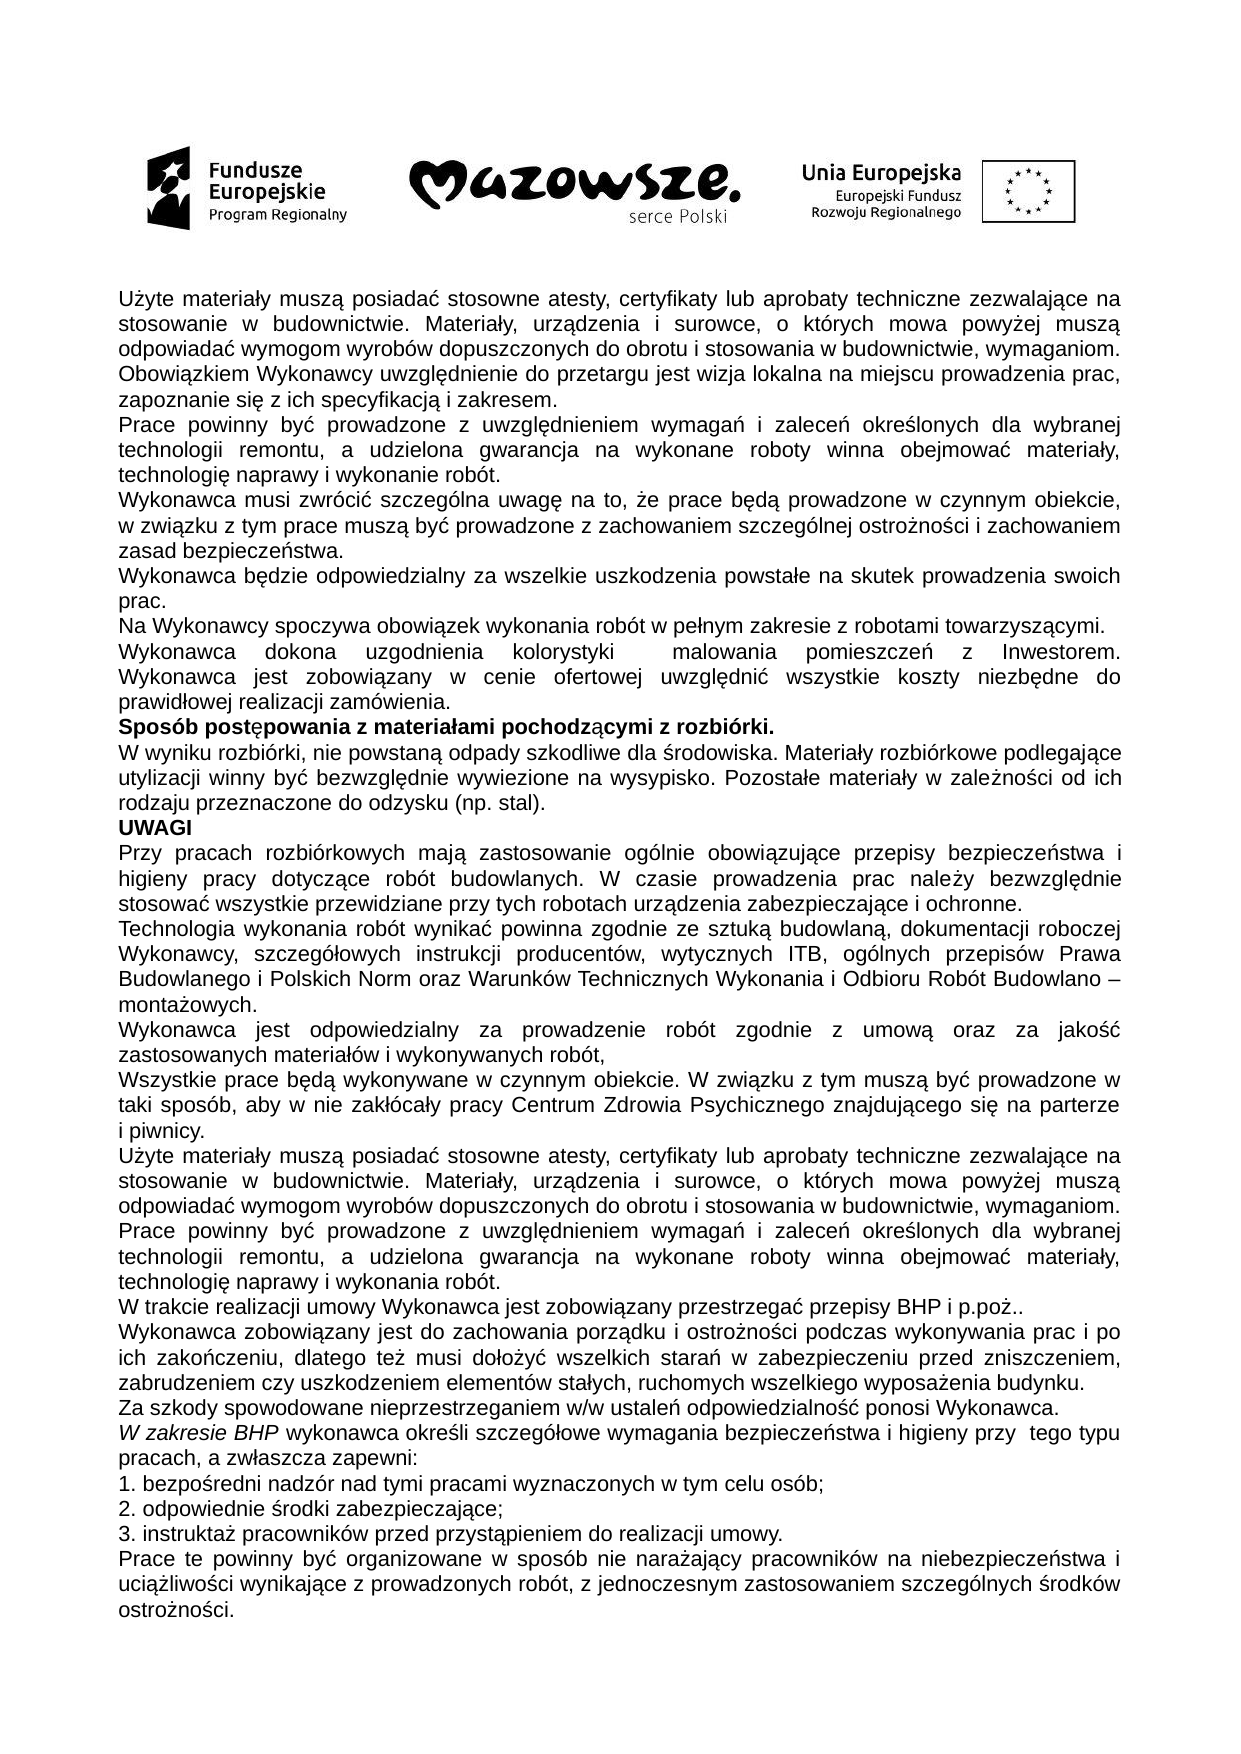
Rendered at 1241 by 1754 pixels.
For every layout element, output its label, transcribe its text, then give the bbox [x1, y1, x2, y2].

text Wykonawca musi zwrócić szczególna uwagę na to, że prace będą prowadzone w czynnym obiekcie, w związku z tym prace muszą być prowadzone z zachowaniem szczególnej ostrożności i zachowaniem zasad bezpieczeństwa. [118, 487, 1122, 563]
picture [120, 118, 1101, 256]
text Prace powinny być prowadzone z uwzględnieniem wymagań i zaleceń określonych dla wybranej technologii remontu, a udzielona gwarancja na wykonane roboty winna obejmować materiały, technologię naprawy i wykonanie robót. [118, 412, 1122, 487]
text 2. odpowiednie środki zabezpieczające; [118, 1496, 1122, 1521]
text W zakresie BHP wykonawca określi szczegółowe wymagania bezpieczeństwa i higieny przy tego typu pracach, a zwłaszcza zapewni: [118, 1420, 1122, 1471]
text Za szkody spowodowane nieprzestrzeganiem w/w ustaleń odpowiedzialność ponosi Wykonawca. [118, 1395, 1122, 1420]
text Obowiązkiem Wykonawcy uwzględnienie do przetargu jest wizja lokalna na miejscu prowadzenia prac, zapoznanie się z ich specyfikacją i zakresem. [118, 361, 1122, 412]
text Wszystkie prace będą wykonywane w czynnym obiekcie. W związku z tym muszą być prowadzone w taki sposób, aby w nie zakłócały pracy Centrum Zdrowia Psychicznego znajdującego się na parterze i piwnicy. [118, 1067, 1122, 1143]
text Prace powinny być prowadzone z uwzględnieniem wymagań i zaleceń określonych dla wybranej technologii remontu, a udzielona gwarancja na wykonane roboty winna obejmować materiały, technologię naprawy i wykonania robót. [118, 1218, 1122, 1294]
text Technologia wykonania robót wynikać powinna zgodnie ze sztuką budowlaną, dokumentacji roboczej Wykonawcy, szczegółowych instrukcji producentów, wytycznych ITB, ogólnych przepisów Prawa Budowlanego i Polskich Norm oraz Warunków Technicznych Wykonania i Odbioru Robót Budowlano – montażowych. [118, 916, 1122, 1017]
text Wykonawca zobowiązany jest do zachowania porządku i ostrożności podczas wykonywania prac i po ich zakończeniu, dlatego też musi dołożyć wszelkich starań w zabezpieczeniu przed zniszczeniem, zabrudzeniem czy uszkodzeniem elementów stałych, ruchomych wszelkiego wyposażenia budynku. [118, 1319, 1122, 1395]
text Sposób postępowania z materiałami pochodzącymi z rozbiórki. [118, 714, 1122, 739]
text Użyte materiały muszą posiadać stosowne atesty, certyfikaty lub aprobaty techniczne zezwalające na stosowanie w budownictwie. Materiały, urządzenia i surowce, o których mowa powyżej muszą odpowiadać wymogom wyrobów dopuszczonych do obrotu i stosowania w budownictwie, wymaganiom. [118, 286, 1122, 361]
text Prace te powinny być organizowane w sposób nie narażający pracowników na niebezpieczeństwa i uciążliwości wynikające z prowadzonych robót, z jednoczesnym zastosowaniem szczególnych środków ostrożności. [118, 1546, 1122, 1622]
text 3. instruktaż pracowników przed przystąpieniem do realizacji umowy. [118, 1521, 1122, 1546]
text UWAGI [118, 815, 1122, 840]
text Przy pracach rozbiórkowych mają zastosowanie ogólnie obowiązujące przepisy bezpieczeństwa i higieny pracy dotyczące robót budowlanych. W czasie prowadzenia prac należy bezwzględnie stosować wszystkie przewidziane przy tych robotach urządzenia zabezpieczające i ochronne. [118, 840, 1122, 916]
text 1. bezpośredni nadzór nad tymi pracami wyznaczonych w tym celu osób; [118, 1471, 1122, 1496]
text Na Wykonawcy spoczywa obowiązek wykonania robót w pełnym zakresie z robotami towarzyszącymi. [118, 613, 1122, 639]
text Użyte materiały muszą posiadać stosowne atesty, certyfikaty lub aprobaty techniczne zezwalające na stosowanie w budownictwie. Materiały, urządzenia i surowce, o których mowa powyżej muszą odpowiadać wymogom wyrobów dopuszczonych do obrotu i stosowania w budownictwie, wymaganiom. [118, 1143, 1122, 1218]
text Wykonawca jest odpowiedzialny za prowadzenie robót zgodnie z umową oraz za jakość zastosowanych materiałów i wykonywanych robót, [118, 1017, 1122, 1067]
text W wyniku rozbiórki, nie powstaną odpady szkodliwe dla środowiska. Materiały rozbiórkowe podlegające utylizacji winny być bezwzględnie wywiezione na wysypisko. Pozostałe materiały w zależności od ich rodzaju przeznaczone do odzysku (np. stal). [118, 739, 1122, 815]
text Wykonawca dokona uzgodnienia kolorystyki malowania pomieszczeń z Inwestorem. Wykonawca jest zobowiązany w cenie ofertowej uwzględnić wszystkie koszty niezbędne do prawidłowej realizacji zamówienia. [118, 639, 1122, 714]
text Wykonawca będzie odpowiedzialny za wszelkie uszkodzenia powstałe na skutek prowadzenia swoich prac. [118, 563, 1122, 613]
text W trakcie realizacji umowy Wykonawca jest zobowiązany przestrzegać przepisy BHP i p.poż.. [118, 1294, 1122, 1319]
